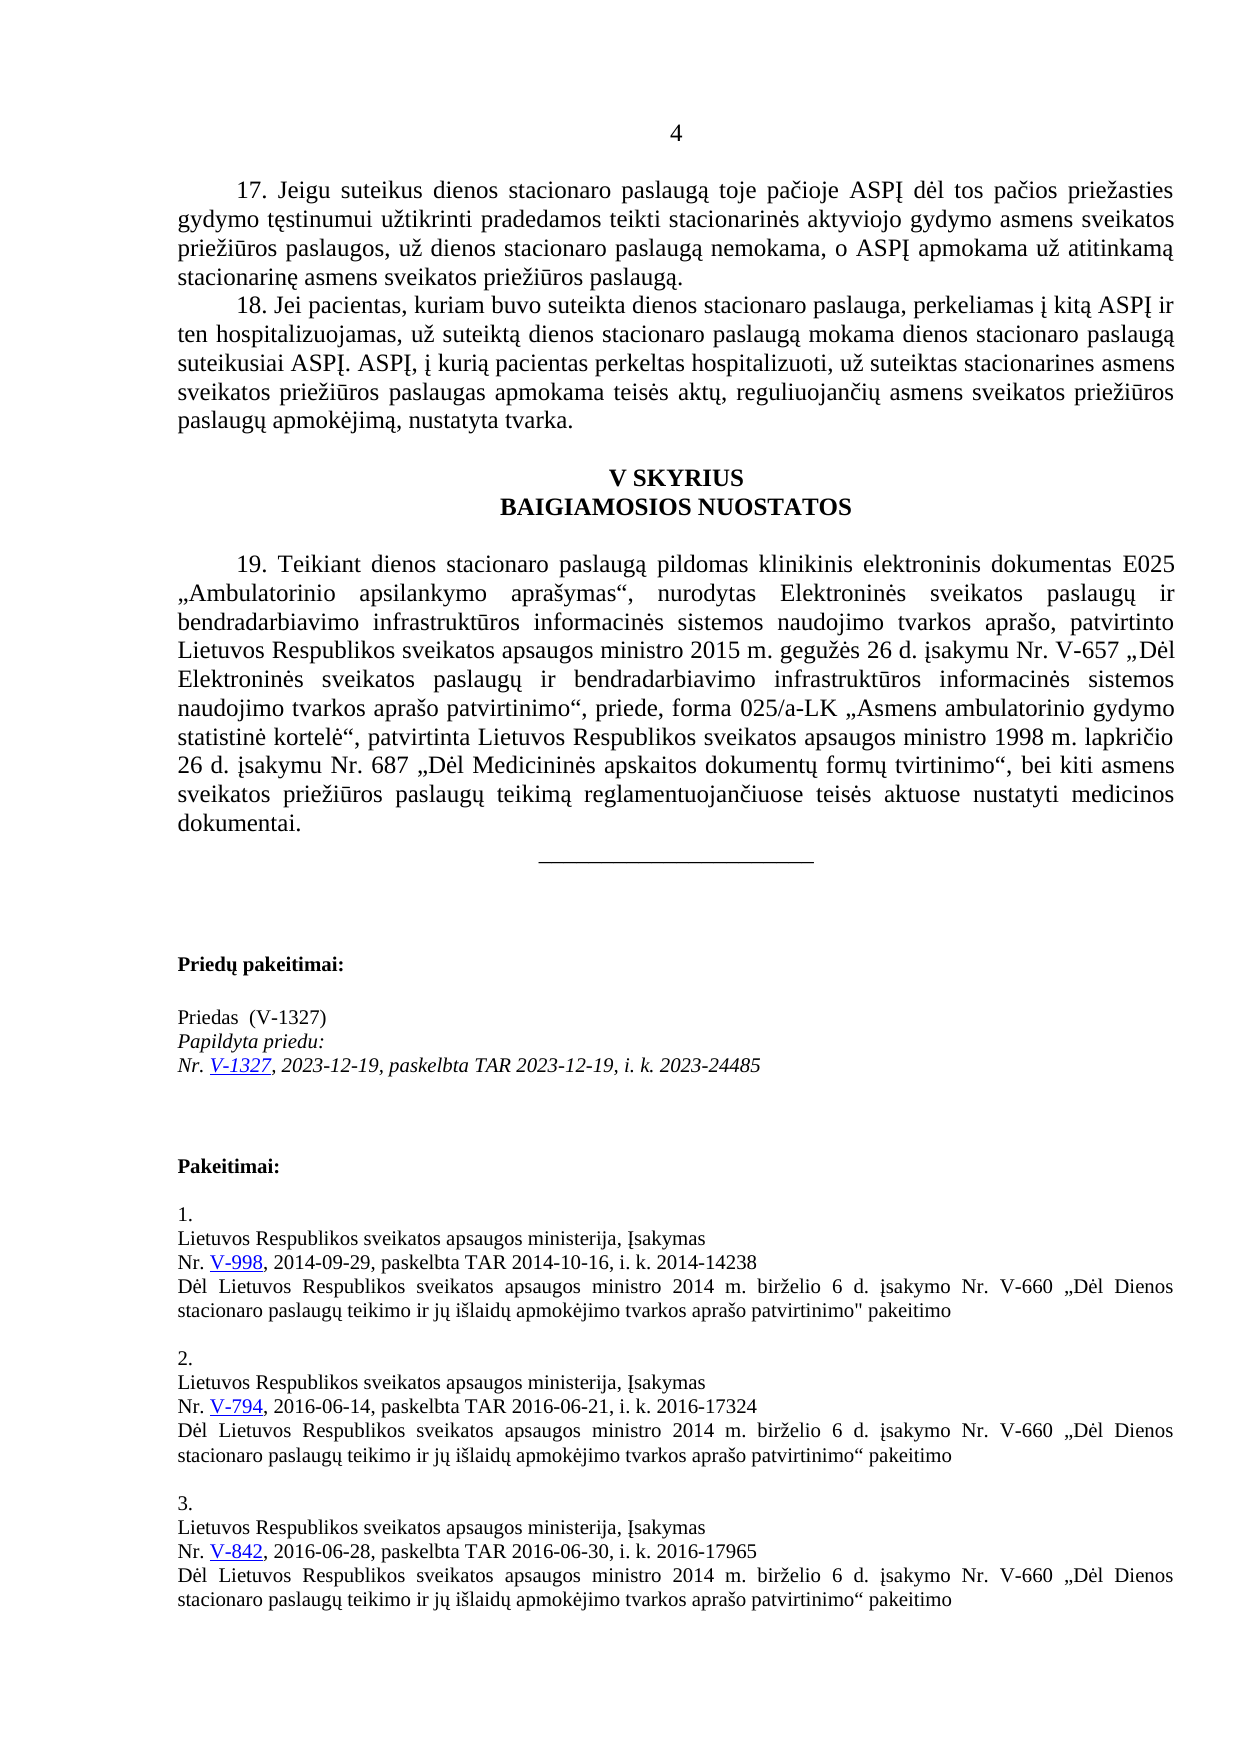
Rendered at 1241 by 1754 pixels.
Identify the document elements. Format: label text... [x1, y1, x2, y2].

text 19. Teikiant dienos stacionaro paslaugą pildomas klinikinis elektroninis dokumentas E025 „Ambulatorinio apsilankymo aprašymas“, nurodytas Elektroninės sveikatos paslaugų ir bendradarbiavimo infrastruktūros informacinės sistemos naudojimo tvarkos aprašo, patvirtinto Lietuvos Respublikos sveikatos apsaugos ministro 2015 m. gegužės 26 d. įsakymu Nr. V-657 „Dėl Elektroninės sveikatos paslaugų ir bendradarbiavimo infrastruktūros informacinės sistemos naudojimo tvarkos aprašo patvirtinimo“, priede, forma 025/a-LK „Asmens ambulatorinio gydymo statistinė kortelė“, patvirtinta Lietuvos Respublikos sveikatos apsaugos ministro 1998 m. lapkričio 26 d. įsakymu Nr. 687 „Dėl Medicininės apskaitos dokumentų formų tvirtinimo“, bei kiti asmens sveikatos priežiūros paslaugų teikimą reglamentuojančiuose teisės aktuose nustatyti medicinos dokumentai. [177, 549, 1175, 837]
text 17. Jeigu suteikus dienos stacionaro paslaugą toje pačioje ASPĮ dėl tos pačios priežasties gydymo tęstinumui užtikrinti pradedamos teikti stacionarinės aktyviojo gydymo asmens sveikatos priežiūros paslaugos, už dienos stacionaro paslaugą nemokama, o ASPĮ apmokama už atitinkamą stacionarinę asmens sveikatos priežiūros paslaugą. [177, 176, 1175, 291]
text Dėl Lietuvos Respublikos sveikatos apsaugos ministro 2014 m. birželio 6 d. įsakymo Nr. V-660 „Dėl Dienos stacionaro paslaugų teikimo ir jų išlaidų apmokėjimo tvarkos aprašo patvirtinimo" pakeitimo [177, 1274, 1175, 1322]
text Priedas (V-1327) [177, 1005, 1175, 1029]
text Lietuvos Respublikos sveikatos apsaugos ministerija, Įsakymas [177, 1515, 1175, 1539]
text Lietuvos Respublikos sveikatos apsaugos ministerija, Įsakymas [177, 1370, 1175, 1394]
text ______________________ [177, 837, 1175, 866]
text Lietuvos Respublikos sveikatos apsaugos ministerija, Įsakymas [177, 1226, 1175, 1250]
text Pakeitimai: [177, 1154, 1175, 1178]
text Dėl Lietuvos Respublikos sveikatos apsaugos ministro 2014 m. birželio 6 d. įsakymo Nr. V-660 „Dėl Dienos stacionaro paslaugų teikimo ir jų išlaidų apmokėjimo tvarkos aprašo patvirtinimo“ pakeitimo [177, 1563, 1175, 1611]
text Papildyta priedu: [177, 1029, 1175, 1053]
text Dėl Lietuvos Respublikos sveikatos apsaugos ministro 2014 m. birželio 6 d. įsakymo Nr. V-660 „Dėl Dienos stacionaro paslaugų teikimo ir jų išlaidų apmokėjimo tvarkos aprašo patvirtinimo“ pakeitimo [177, 1418, 1175, 1467]
text 1. [177, 1202, 1175, 1226]
text 3. [177, 1491, 1175, 1515]
text 2. [177, 1346, 1175, 1370]
text BAIGIAMOSIOS NUOSTATOS [177, 492, 1175, 521]
text Nr. V-842, 2016-06-28, paskelbta TAR 2016-06-30, i. k. 2016-17965 [177, 1539, 1175, 1563]
text Nr. V-998, 2014-09-29, paskelbta TAR 2014-10-16, i. k. 2014-14238 [177, 1250, 1175, 1274]
text Priedų pakeitimai: [177, 952, 1175, 976]
text Nr. V-794, 2016-06-14, paskelbta TAR 2016-06-21, i. k. 2016-17324 [177, 1394, 1175, 1418]
text V SKYRIUS [177, 463, 1175, 492]
text Nr. V-1327, 2023-12-19, paskelbta TAR 2023-12-19, i. k. 2023-24485 [177, 1053, 1175, 1077]
text 18. Jei pacientas, kuriam buvo suteikta dienos stacionaro paslauga, perkeliamas į kitą ASPĮ ir ten hospitalizuojamas, už suteiktą dienos stacionaro paslaugą mokama dienos stacionaro paslaugą suteikusiai ASPĮ. ASPĮ, į kurią pacientas perkeltas hospitalizuoti, už suteiktas stacionarines asmens sveikatos priežiūros paslaugas apmokama teisės aktų, reguliuojančių asmens sveikatos priežiūros paslaugų apmokėjimą, nustatyta tvarka. [177, 291, 1175, 434]
